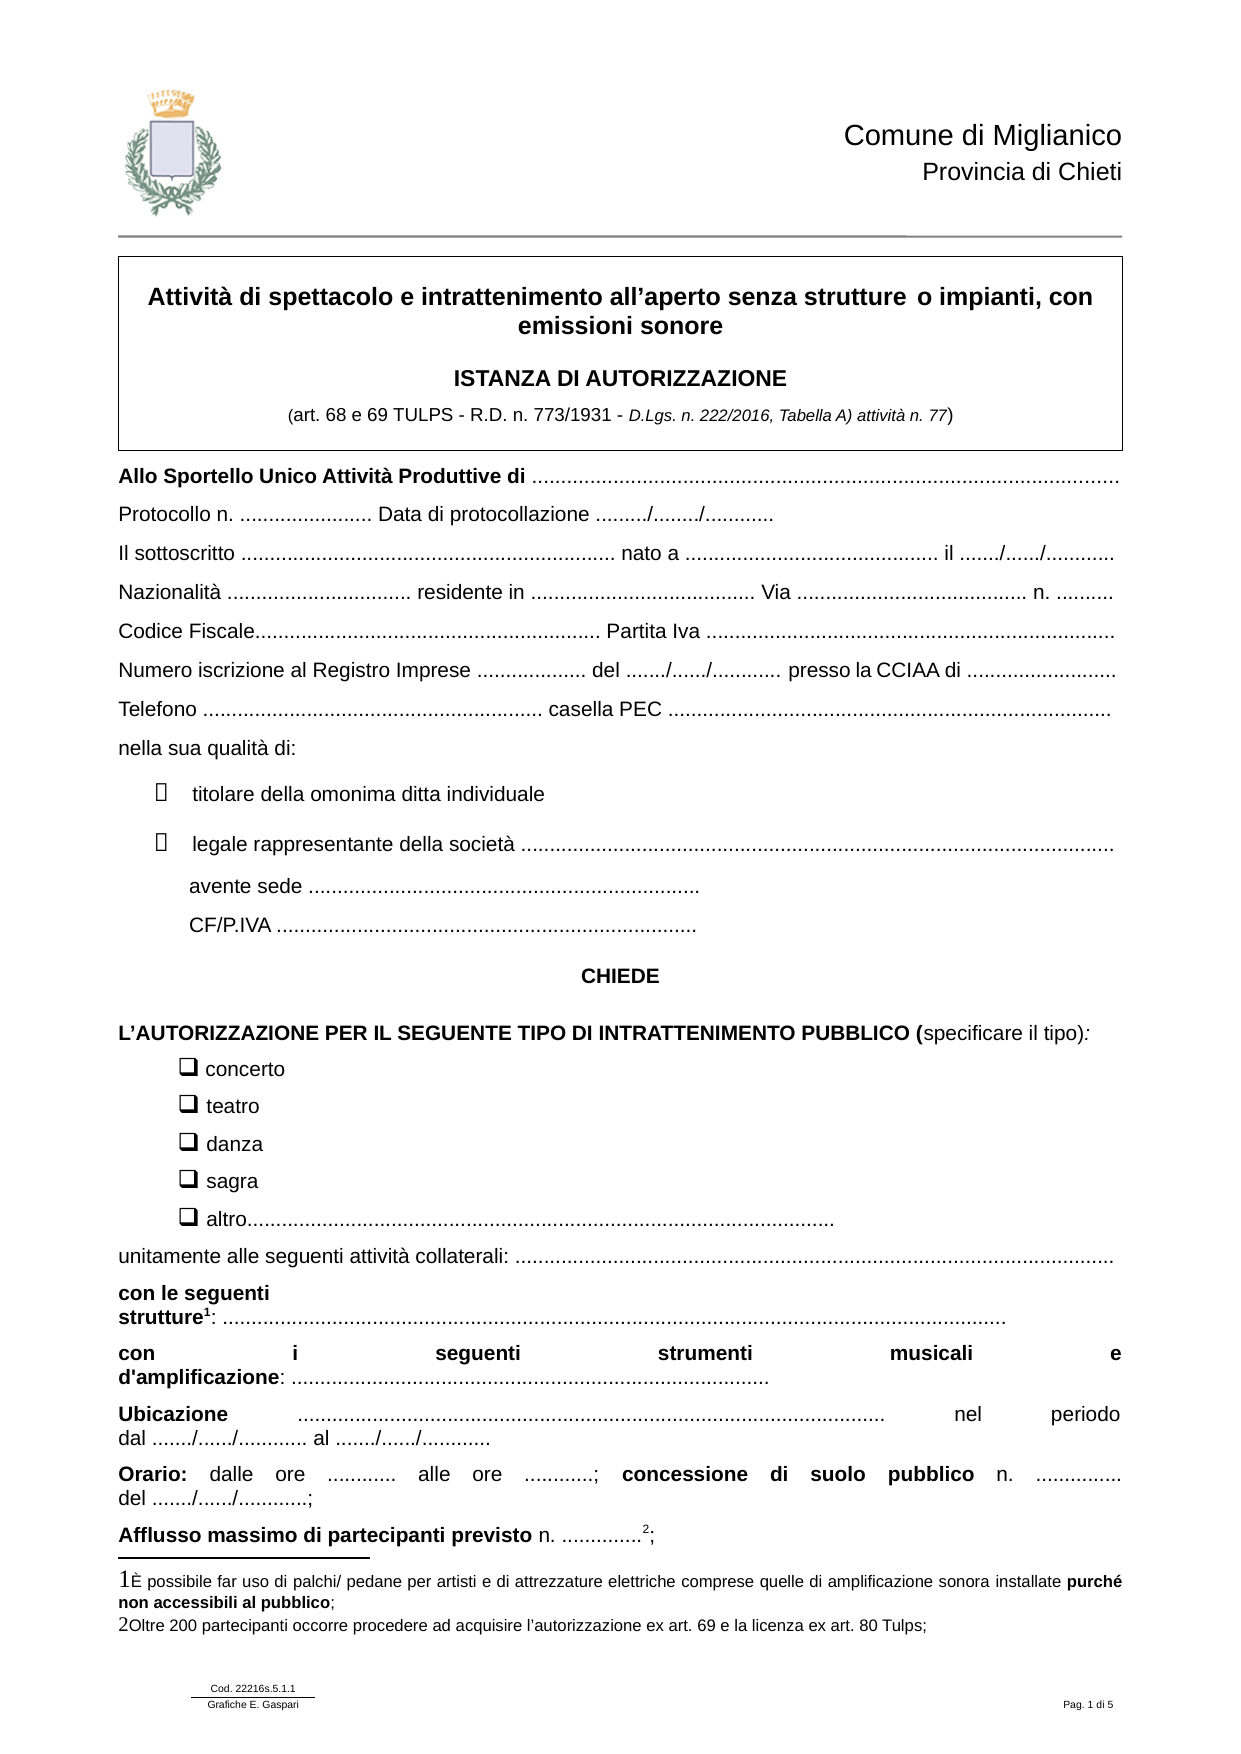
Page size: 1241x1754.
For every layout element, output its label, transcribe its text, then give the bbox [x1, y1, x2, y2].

table_header Attività di spettacolo e intrattenimento all’aperto senza strutture o impianti, con emissioni sonore ISTANZA DI AUTORIZZAZIONE (art. 68 e 69 TULPS - R.D. n. 773/1931 - D.Lgs. n. 222/2016, Tabella A) attività n. 77) [119, 257, 1122, 450]
text Numero iscrizione al Registro Imprese ................... del ......./....../............ presso la CCIAA di .......................... [118, 658, 1122, 682]
text Telefono ........................................................... casella PEC ............................................................................. [118, 697, 1122, 721]
text Nazionalità ................................ residente in ....................................... Via ........................................ n. .......... [118, 580, 1122, 604]
text CHIEDE [118, 964, 1122, 988]
text Codice Fiscale............................................................ Partita Iva ....................................................................... [118, 619, 1122, 643]
text Orario: dalle ore ............ alle ore ............; concessione di suolo pubblico n. ............... del ......./....../............; [118, 1462, 1122, 1510]
text  legale rappresentante della società ....................................................................................................... [153, 824, 1122, 858]
text  concerto [177, 1057, 1122, 1082]
text nella sua qualità di: [118, 735, 1122, 759]
picture [122, 87, 224, 219]
text Allo Sportello Unico Attività Produttive di [118, 463, 1122, 487]
text L’AUTORIZZAZIONE PER IL SEGUENTE TIPO DI INTRATTENIMENTO PUBBLICO (specificare il tipo): [118, 1020, 1122, 1044]
text  sagra [177, 1169, 1122, 1194]
text Protocollo n. ....................... Data di protocollazione ........./......../............ [118, 502, 1122, 526]
text Oltre 200 partecipanti occorre procedere ad acquisire l’autorizzazione ex art. 69 e la licenza ex art. 80 Tulps; [118, 1612, 1122, 1636]
text con i seguenti strumenti musicali e d'amplificazione: ................................................................................... [118, 1341, 1122, 1389]
text Provincia di Chieti [224, 157, 1122, 185]
text È possibile far uso di palchi/ pedane per artisti e di attrezzature elettriche comprese quelle di amplificazione sonora installate purché non accessibili al pubblico; [118, 1564, 1122, 1612]
text avente sede .................................................................... [189, 874, 1122, 898]
text  titolare della omonima ditta individuale [153, 774, 1122, 808]
text unitamente alle seguenti attività collaterali: ........................................................................................................ [118, 1244, 1122, 1268]
text  danza [177, 1132, 1122, 1157]
text  altro...................................................................................................... [177, 1207, 1122, 1232]
text Ubicazione ...................................................................................................... nel periodo dal ......./....../............ al ......./....../............ [118, 1402, 1122, 1449]
text con le seguenti strutture: ........................................................................................................................................ [118, 1281, 1122, 1329]
text Afflusso massimo di partecipanti previsto n. ..............; [118, 1522, 1122, 1546]
text  teatro [177, 1094, 1122, 1119]
text CF/P.IVA ......................................................................... [189, 913, 1122, 937]
text Comune di Miglianico [224, 118, 1122, 152]
text Il sottoscritto ................................................................. nato a ............................................ il ......./....../............ [118, 541, 1122, 565]
